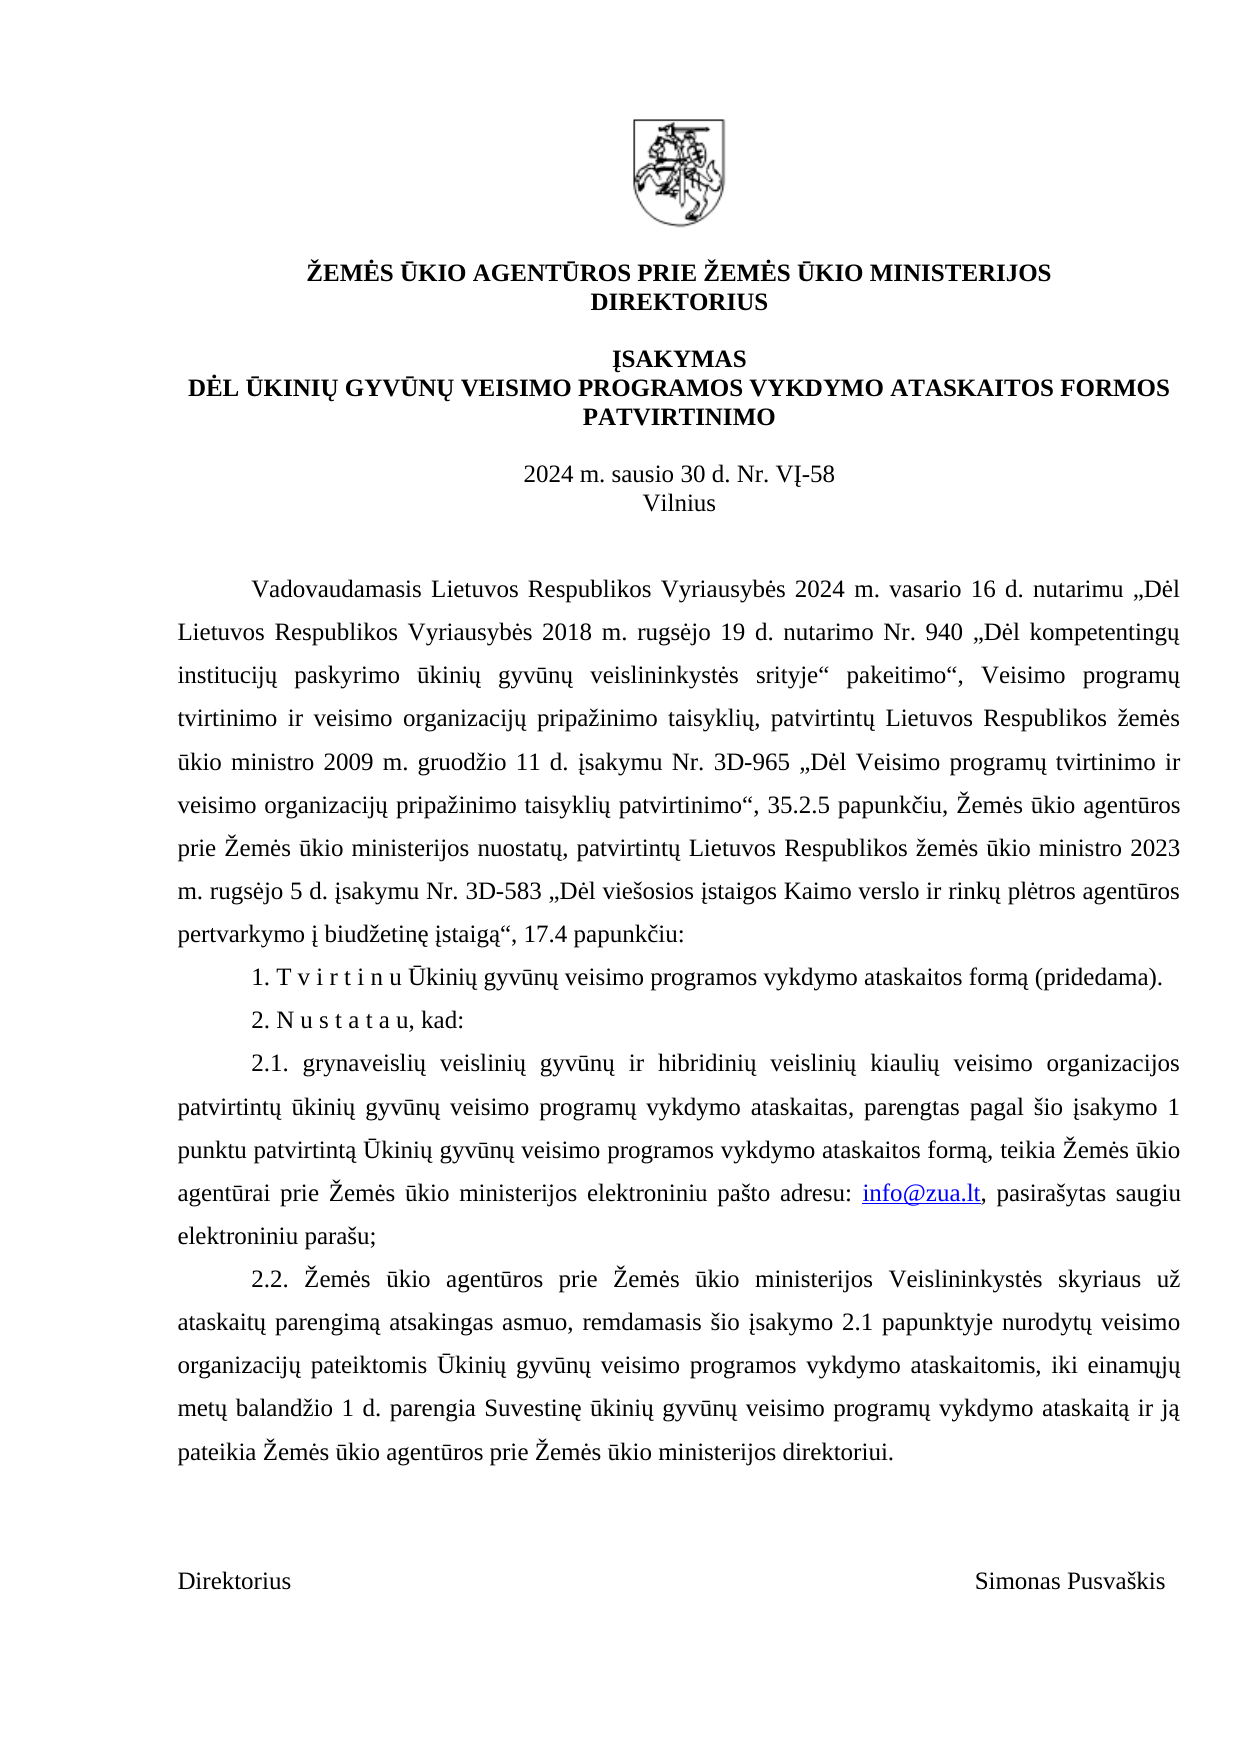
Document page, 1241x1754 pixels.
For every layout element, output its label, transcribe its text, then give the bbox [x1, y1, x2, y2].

text 2. N u s t a t a u, kad: [177, 1005, 1181, 1034]
text 2.2. Žemės ūkio agentūros prie Žemės ūkio ministerijos Veislininkystės skyriaus už ataskaitų parengimą atsakingas asmuo, remdamasis šio įsakymo 2.1 papunktyje nurodytų veisimo organizacijų pateiktomis Ūkinių gyvūnų veisimo programos vykdymo ataskaitomis, iki einamųjų metų balandžio 1 d. parengia Suvestinę ūkinių gyvūnų veisimo programų vykdymo ataskaitą ir ją pateikia Žemės ūkio agentūros prie Žemės ūkio ministerijos direktoriui. [177, 1264, 1181, 1465]
text Vadovaudamasis Lietuvos Respublikos Vyriausybės 2024 m. vasario 16 d. nutarimu „Dėl Lietuvos Respublikos Vyriausybės 2018 m. rugsėjo 19 d. nutarimo Nr. 940 „Dėl kompetentingų institucijų paskyrimo ūkinių gyvūnų veislininkystės srityje“ pakeitimo“, Veisimo programų tvirtinimo ir veisimo organizacijų pripažinimo taisyklių, patvirtintų Lietuvos Respublikos žemės ūkio ministro 2009 m. gruodžio 11 d. įsakymu Nr. 3D-965 „Dėl Veisimo programų tvirtinimo ir veisimo organizacijų pripažinimo taisyklių patvirtinimo“, 35.2.5 papunkčiu, Žemės ūkio agentūros prie Žemės ūkio ministerijos nuostatų, patvirtintų Lietuvos Respublikos žemės ūkio ministro 2023 m. rugsėjo 5 d. įsakymu Nr. 3D-583 „Dėl viešosios įstaigos Kaimo verslo ir rinkų plėtros agentūros pertvarkymo į biudžetinę įstaigą“, 17.4 papunkčiu: [177, 574, 1181, 948]
text 1. T v i r t i n u Ūkinių gyvūnų veisimo programos vykdymo ataskaitos formą (pridedama). [177, 962, 1181, 991]
text ĮSAKYMAS [177, 344, 1181, 373]
text 2024 m. sausio 30 d. Nr. VĮ-58 [177, 459, 1181, 488]
text Vilnius [177, 488, 1181, 517]
text DĖL ŪKINIŲ GYVŪNŲ VEISIMO PROGRAMOS VYKDYMO ATASKAITOS FORMOS PATVIRTINIMO [177, 373, 1181, 430]
text DIREKTORIUS [177, 287, 1181, 315]
text 2.1. grynaveislių veislinių gyvūnų ir hibridinių veislinių kiaulių veisimo organizacijos patvirtintų ūkinių gyvūnų veisimo programų vykdymo ataskaitas, parengtas pagal šio įsakymo 1 punktu patvirtintą Ūkinių gyvūnų veisimo programos vykdymo ataskaitos formą, teikia Žemės ūkio agentūrai prie Žemės ūkio ministerijos elektroniniu pašto adresu: info@zua.lt, pasirašytas saugiu elektroniniu parašu; [177, 1048, 1181, 1250]
text Direktorius Simonas Pusvaškis [177, 1566, 1181, 1595]
text ŽEMĖS ŪKIO AGENTŪROS PRIE ŽEMĖS ŪKIO MINISTERIJOS [177, 258, 1181, 287]
